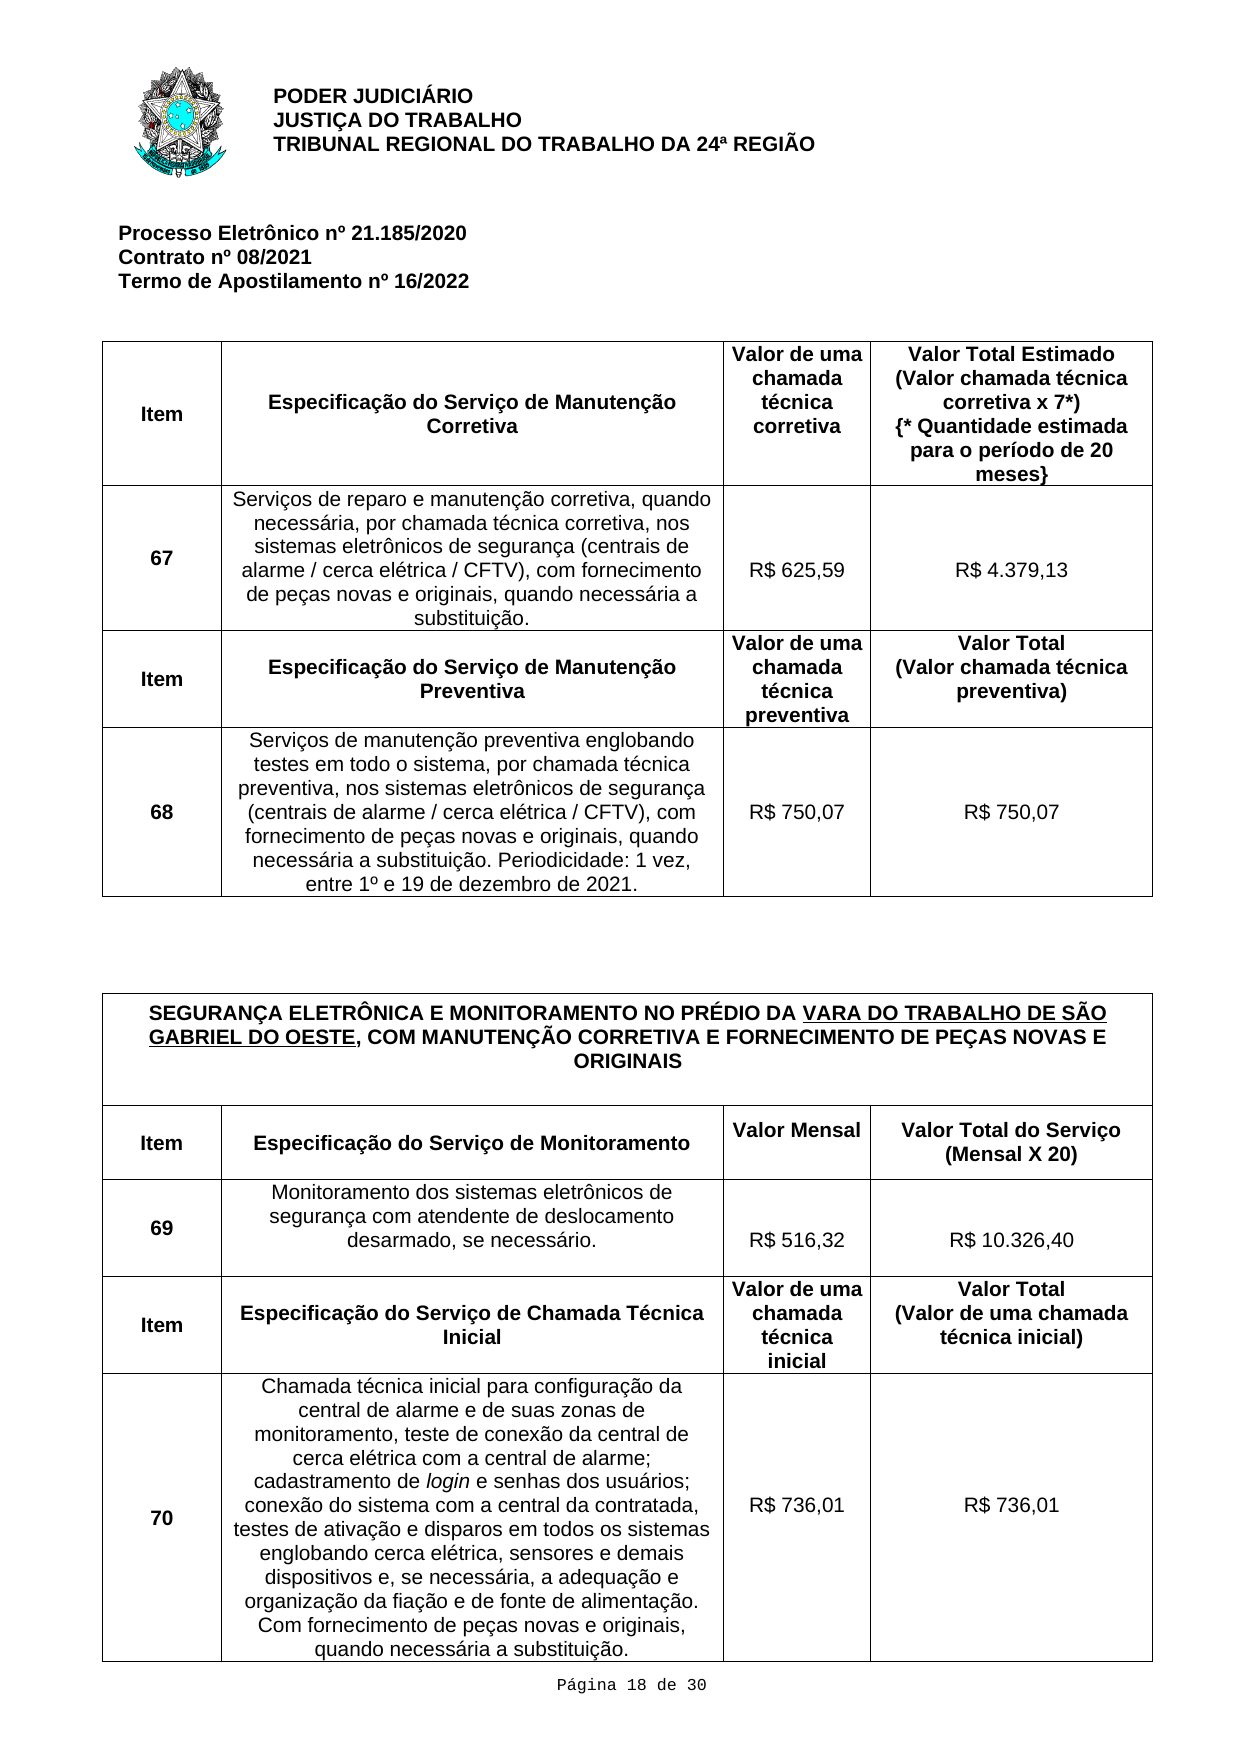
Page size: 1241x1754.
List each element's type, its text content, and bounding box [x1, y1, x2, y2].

table_cell R$ 736,01 [724, 1374, 870, 1661]
picture [133, 66, 228, 178]
table_cell R$ 736,01 [871, 1374, 1152, 1661]
table_cell R$ 4.379,13 [871, 486, 1152, 630]
table_cell Serviços de reparo e manutenção corretiva, quando necessária, por chamada técnica corretiva, nos sistemas eletrônicos de segurança (centrais de alarme / cerca elétrica / CFTV), com fornecimento de peças novas e originais, quando necessária a substituição. [222, 486, 723, 630]
table_cell Serviços de manutenção preventiva englobando testes em todo o sistema, por chamada técnica preventiva, nos sistemas eletrônicos de segurança (centrais de alarme / cerca elétrica / CFTV), com fornecimento de peças novas e originais, quando necessária a substituição. Periodicidade: 1 vez, entre 1º e 19 de dezembro de 2021. [222, 728, 723, 896]
table_cell Valor Mensal [724, 1106, 870, 1179]
table_cell R$ 516,32 [724, 1180, 870, 1276]
table_cell Valor de uma chamada técnica inicial [724, 1277, 870, 1372]
table_cell R$ 750,07 [724, 728, 870, 896]
table_cell Item [103, 342, 221, 485]
table_cell Item [103, 631, 221, 727]
table_cell 67 [103, 486, 221, 630]
table_cell Valor de uma chamada técnica preventiva [724, 631, 870, 727]
table_cell 68 [103, 728, 221, 896]
table_cell 69 [103, 1180, 221, 1276]
table_cell Especificação do Serviço de Chamada Técnica Inicial [222, 1277, 723, 1372]
table_cell R$ 625,59 [724, 486, 870, 630]
table_cell Monitoramento dos sistemas eletrônicos de segurança com atendente de deslocamento desarmado, se necessário. [222, 1180, 723, 1276]
table_cell Valor Total Estimado (Valor chamada técnica corretiva x 7*) {* Quantidade estimada para o período de 20 meses} [871, 342, 1152, 485]
table_cell Valor Total do Serviço (Mensal X 20) [871, 1106, 1152, 1179]
table_cell R$ 10.326,40 [871, 1180, 1152, 1276]
table_cell 70 [103, 1374, 221, 1661]
table_header SEGURANÇA ELETRÔNICA E MONITORAMENTO NO PRÉDIO DA VARA DO TRABALHO DE SÃO GABRIEL DO OESTE, COM MANUTENÇÃO CORRETIVA E FORNECIMENTO DE PEÇAS NOVAS E ORIGINAIS [103, 994, 1152, 1105]
table_cell Valor Total (Valor de uma chamada técnica inicial) [871, 1277, 1152, 1372]
table_cell Especificação do Serviço de Manutenção Preventiva [222, 631, 723, 727]
table_cell Especificação do Serviço de Manutenção Corretiva [222, 342, 723, 485]
table_cell Chamada técnica inicial para configuração da central de alarme e de suas zonas de monitoramento, teste de conexão da central de cerca elétrica com a central de alarme; cadastramento de login e senhas dos usuários; conexão do sistema com a central da contratada, testes de ativação e disparos em todos os sistemas englobando cerca elétrica, sensores e demais dispositivos e, se necessária, a adequação e organização da fiação e de fonte de alimentação. Com fornecimento de peças novas e originais, quando necessária a substituição. [222, 1374, 723, 1661]
table_cell Valor de uma chamada técnica corretiva [724, 342, 870, 485]
table_cell Item [103, 1106, 221, 1179]
table_cell Valor Total (Valor chamada técnica preventiva) [871, 631, 1152, 727]
table_cell Item [103, 1277, 221, 1372]
table_cell R$ 750,07 [871, 728, 1152, 896]
table_cell Especificação do Serviço de Monitoramento [222, 1106, 723, 1179]
